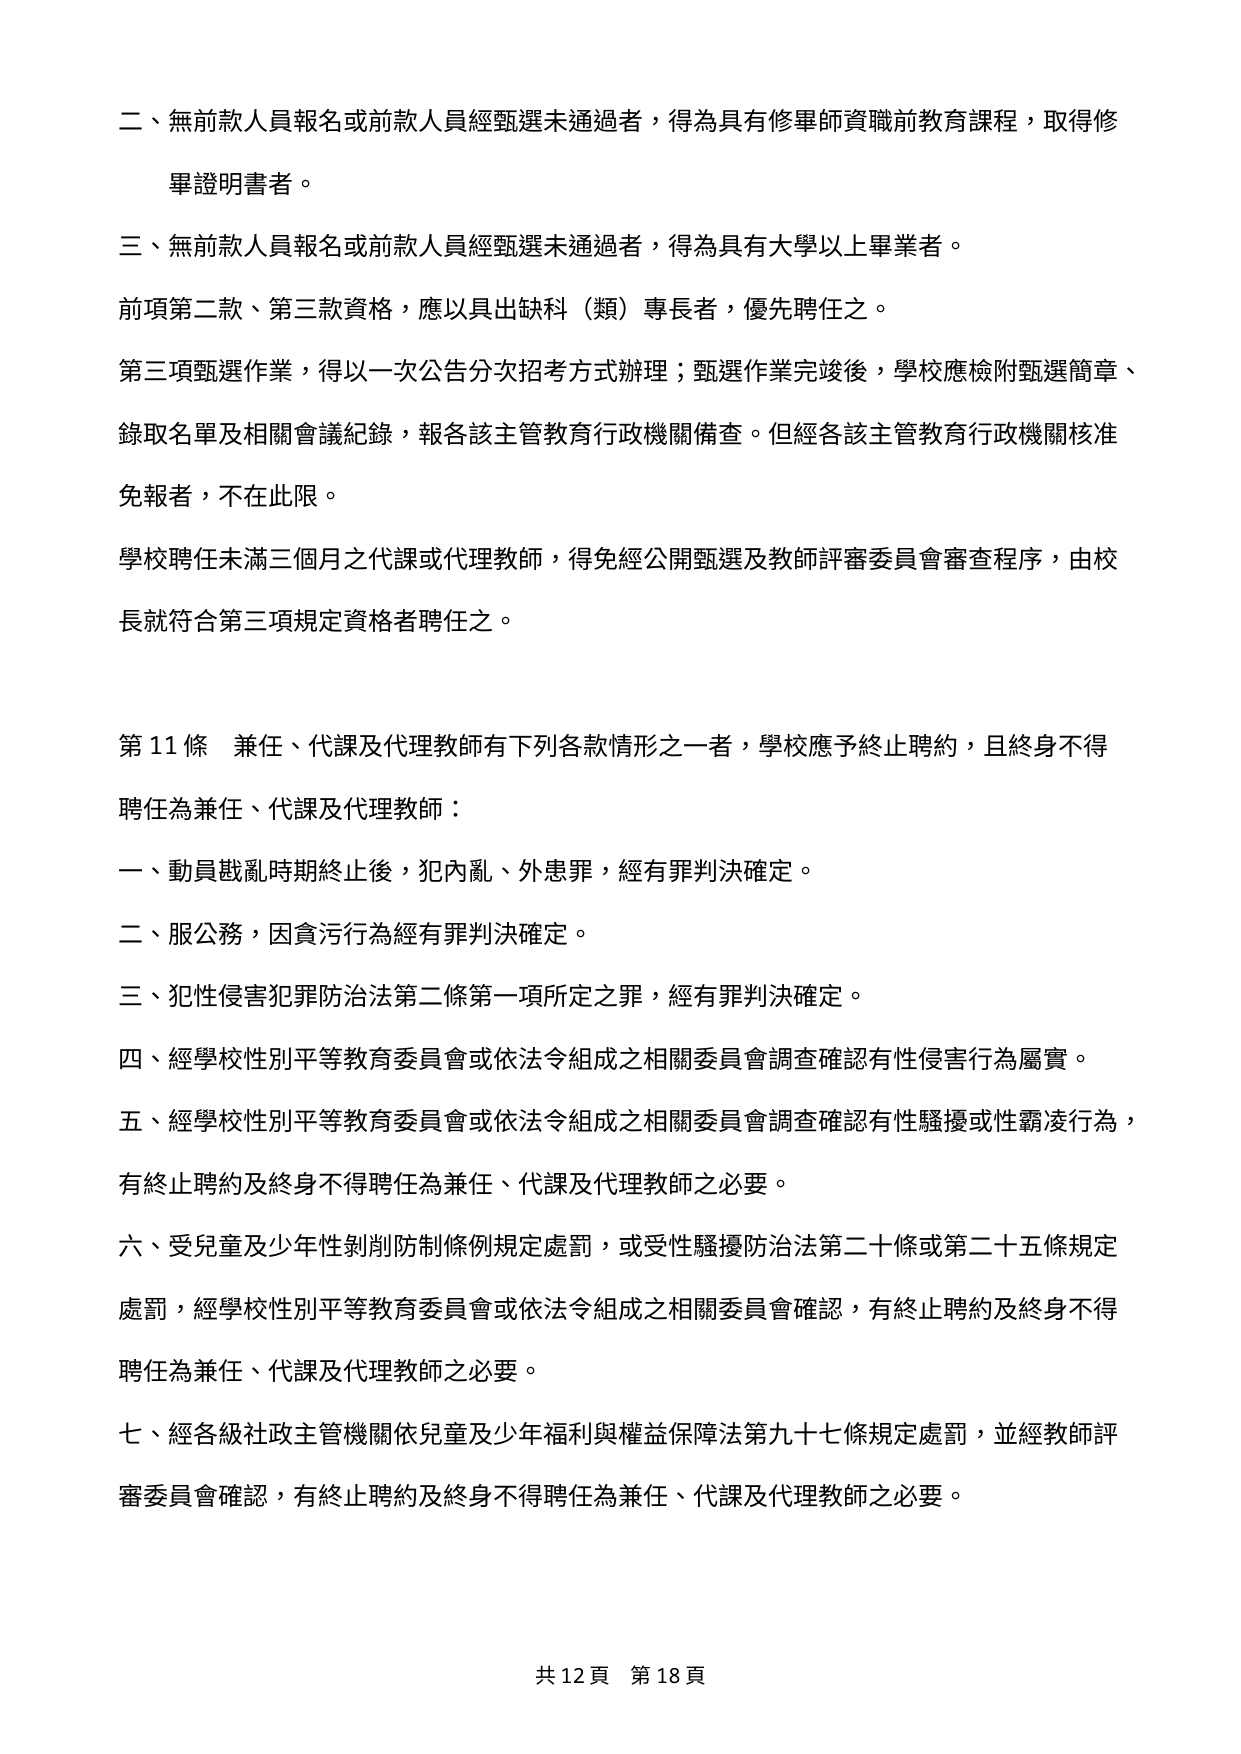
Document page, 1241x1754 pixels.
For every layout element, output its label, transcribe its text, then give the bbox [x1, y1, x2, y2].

text 三、犯性侵害犯罪防治法第二條第一項所定之罪，經有罪判決確定。 [118, 953, 1122, 1016]
text 第11條 兼任、代課及代理教師有下列各款情形之一者，學校應予終止聘約，且終身不得聘任為兼任、代課及代理教師： [118, 703, 1122, 828]
text 二、無前款人員報名或前款人員經甄選未通過者，得為具有修畢師資職前教育課程，取得修畢證明書者。 [118, 78, 1122, 203]
text 二、服公務，因貪污行為經有罪判決確定。 [118, 891, 1122, 953]
text 六、受兒童及少年性剝削防制條例規定處罰，或受性騷擾防治法第二十條或第二十五條規定處罰，經學校性別平等教育委員會或依法令組成之相關委員會確認，有終止聘約及終身不得聘任為兼任、代課及代理教師之必要。 [118, 1203, 1122, 1391]
text 一、動員戡亂時期終止後，犯內亂、外患罪，經有罪判決確定。 [118, 828, 1122, 891]
text 四、經學校性別平等教育委員會或依法令組成之相關委員會調查確認有性侵害行為屬實。 [118, 1016, 1122, 1078]
text 學校聘任未滿三個月之代課或代理教師，得免經公開甄選及教師評審委員會審查程序，由校長就符合第三項規定資格者聘任之。 [118, 516, 1122, 641]
text 三、無前款人員報名或前款人員經甄選未通過者，得為具有大學以上畢業者。 [118, 203, 1122, 266]
text 七、經各級社政主管機關依兒童及少年福利與權益保障法第九十七條規定處罰，並經教師評審委員會確認，有終止聘約及終身不得聘任為兼任、代課及代理教師之必要。 [118, 1391, 1122, 1516]
text 第三項甄選作業，得以一次公告分次招考方式辦理；甄選作業完竣後，學校應檢附甄選簡章、錄取名單及相關會議紀錄，報各該主管教育行政機關備查。但經各該主管教育行政機關核准免報者，不在此限。 [118, 328, 1122, 516]
text 五、經學校性別平等教育委員會或依法令組成之相關委員會調查確認有性騷擾或性霸凌行為，有終止聘約及終身不得聘任為兼任、代課及代理教師之必要。 [118, 1078, 1122, 1203]
text 前項第二款、第三款資格，應以具出缺科（類）專長者，優先聘任之。 [118, 266, 1122, 328]
